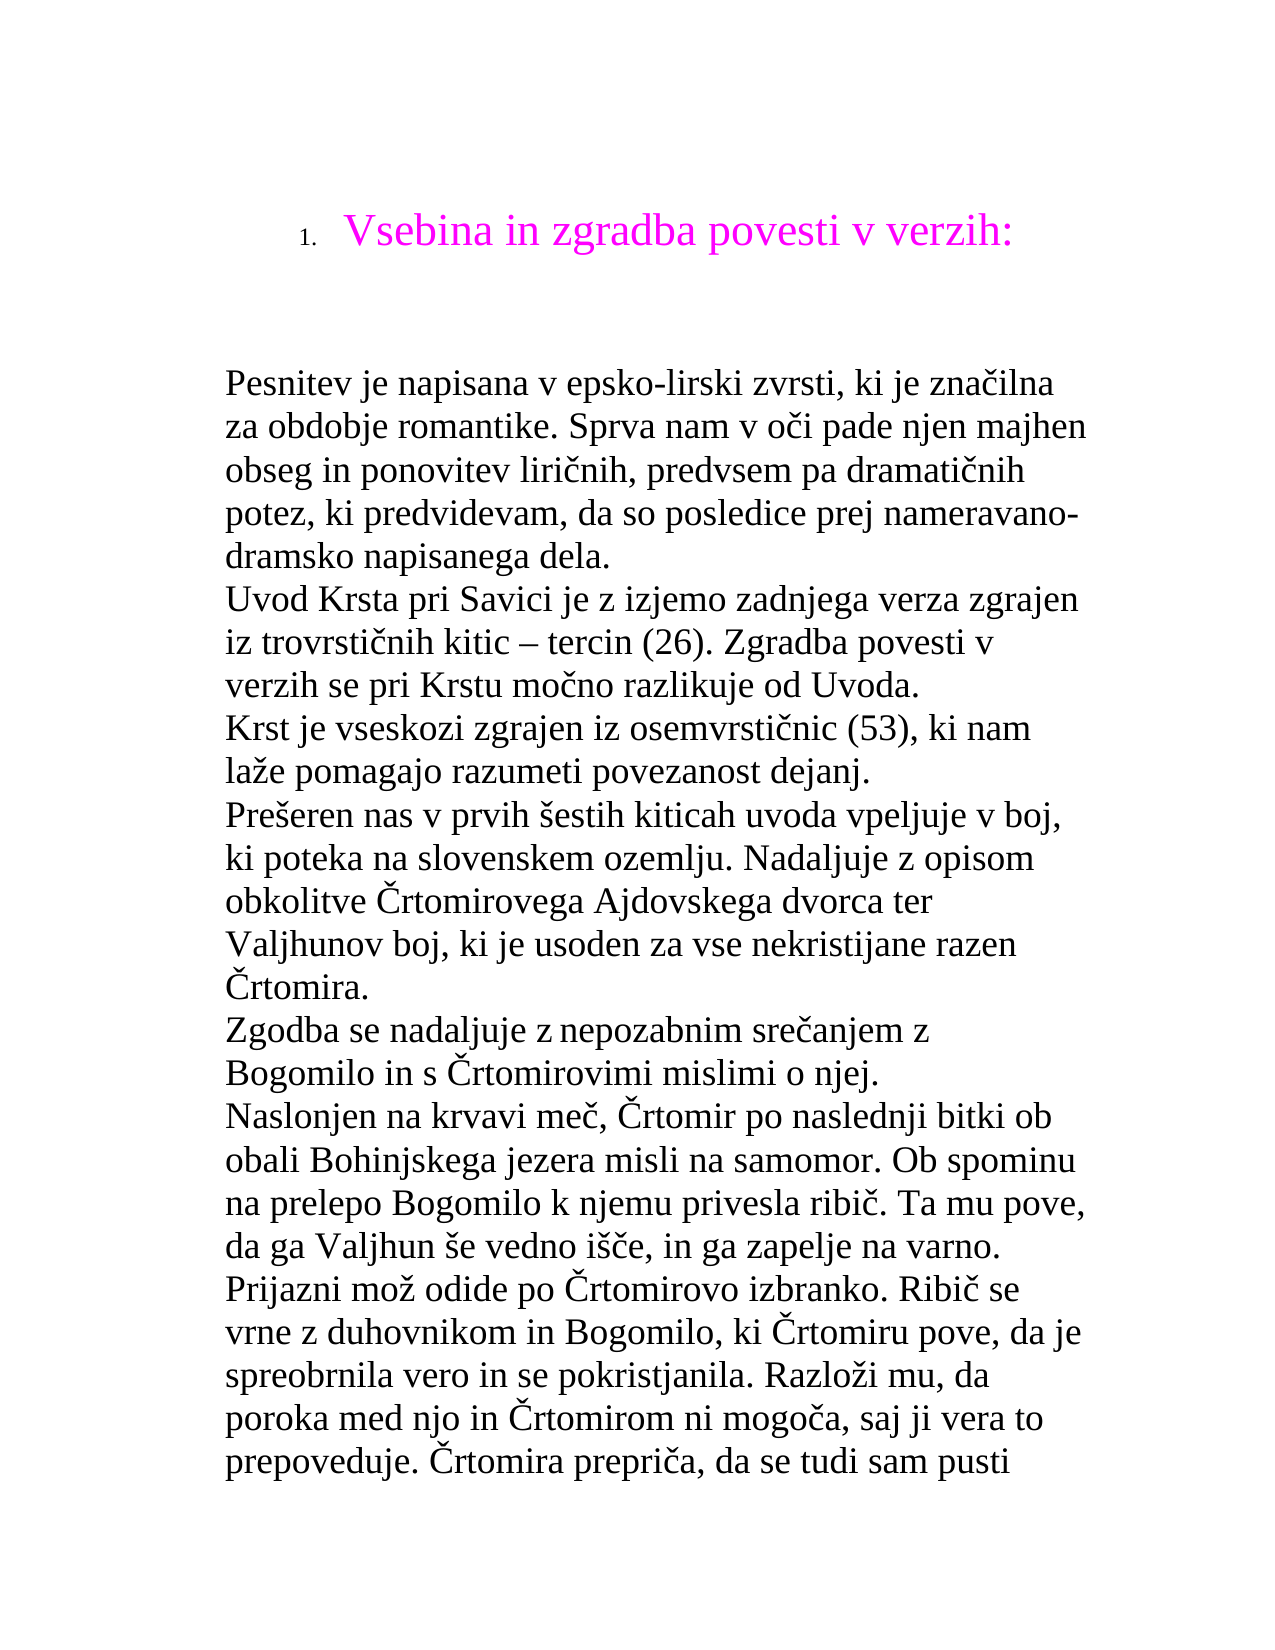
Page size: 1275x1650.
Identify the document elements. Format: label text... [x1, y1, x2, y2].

list Vsebina in zgradba povesti v verzih: [225, 203, 1087, 255]
text Prešeren nas v prvih šestih kiticah uvoda vpeljuje v boj, ki poteka na slovenskem ozemlju. Nadaljuje z opisom obkolitve Črtomirovega Ajdovskega dvorca ter Valjhunov boj, ki je usoden za vse nekristijane razen Črtomira. [225, 792, 1087, 1008]
text Uvod Krsta pri Savici je z izjemo zadnjega verza zgrajen iz trovrstičnih kitic – tercin (26). Zgradba povesti v verzih se pri Krstu močno razlikuje od Uvoda. [225, 576, 1087, 706]
text Zgodba se nadaljuje z nepozabnim srečanjem z Bogomilo in s Črtomirovimi mislimi o njej. [225, 1008, 1087, 1094]
text Pesnitev je napisana v epsko-lirski zvrsti, ki je značilna za obdobje romantike. Sprva nam v oči pade njen majhen obseg in ponovitev liričnih, predvsem pa dramatičnih potez, ki predvidevam, da so posledice prej nameravano- dramsko napisanega dela. [225, 361, 1087, 576]
text Naslonjen na krvavi meč, Črtomir po naslednji bitki ob obali Bohinjskega jezera misli na samomor. Ob spominu na prelepo Bogomilo k njemu privesla ribič. Ta mu pove, da ga Valjhun še vedno išče, in ga zapelje na varno. Prijazni mož odide po Črtomirovo izbranko. Ribič se vrne z duhovnikom in Bogomilo, ki Črtomiru pove, da je spreobrnila vero in se pokristjanila. Razloži mu, da poroka med njo in Črtomirom ni mogoča, saj ji vera to prepoveduje. Črtomira prepriča, da se tudi sam pusti [225, 1094, 1087, 1482]
text Krst je vseskozi zgrajen iz osemvrstičnic (53), ki nam laže pomagajo razumeti povezanost dejanj. [225, 706, 1087, 792]
